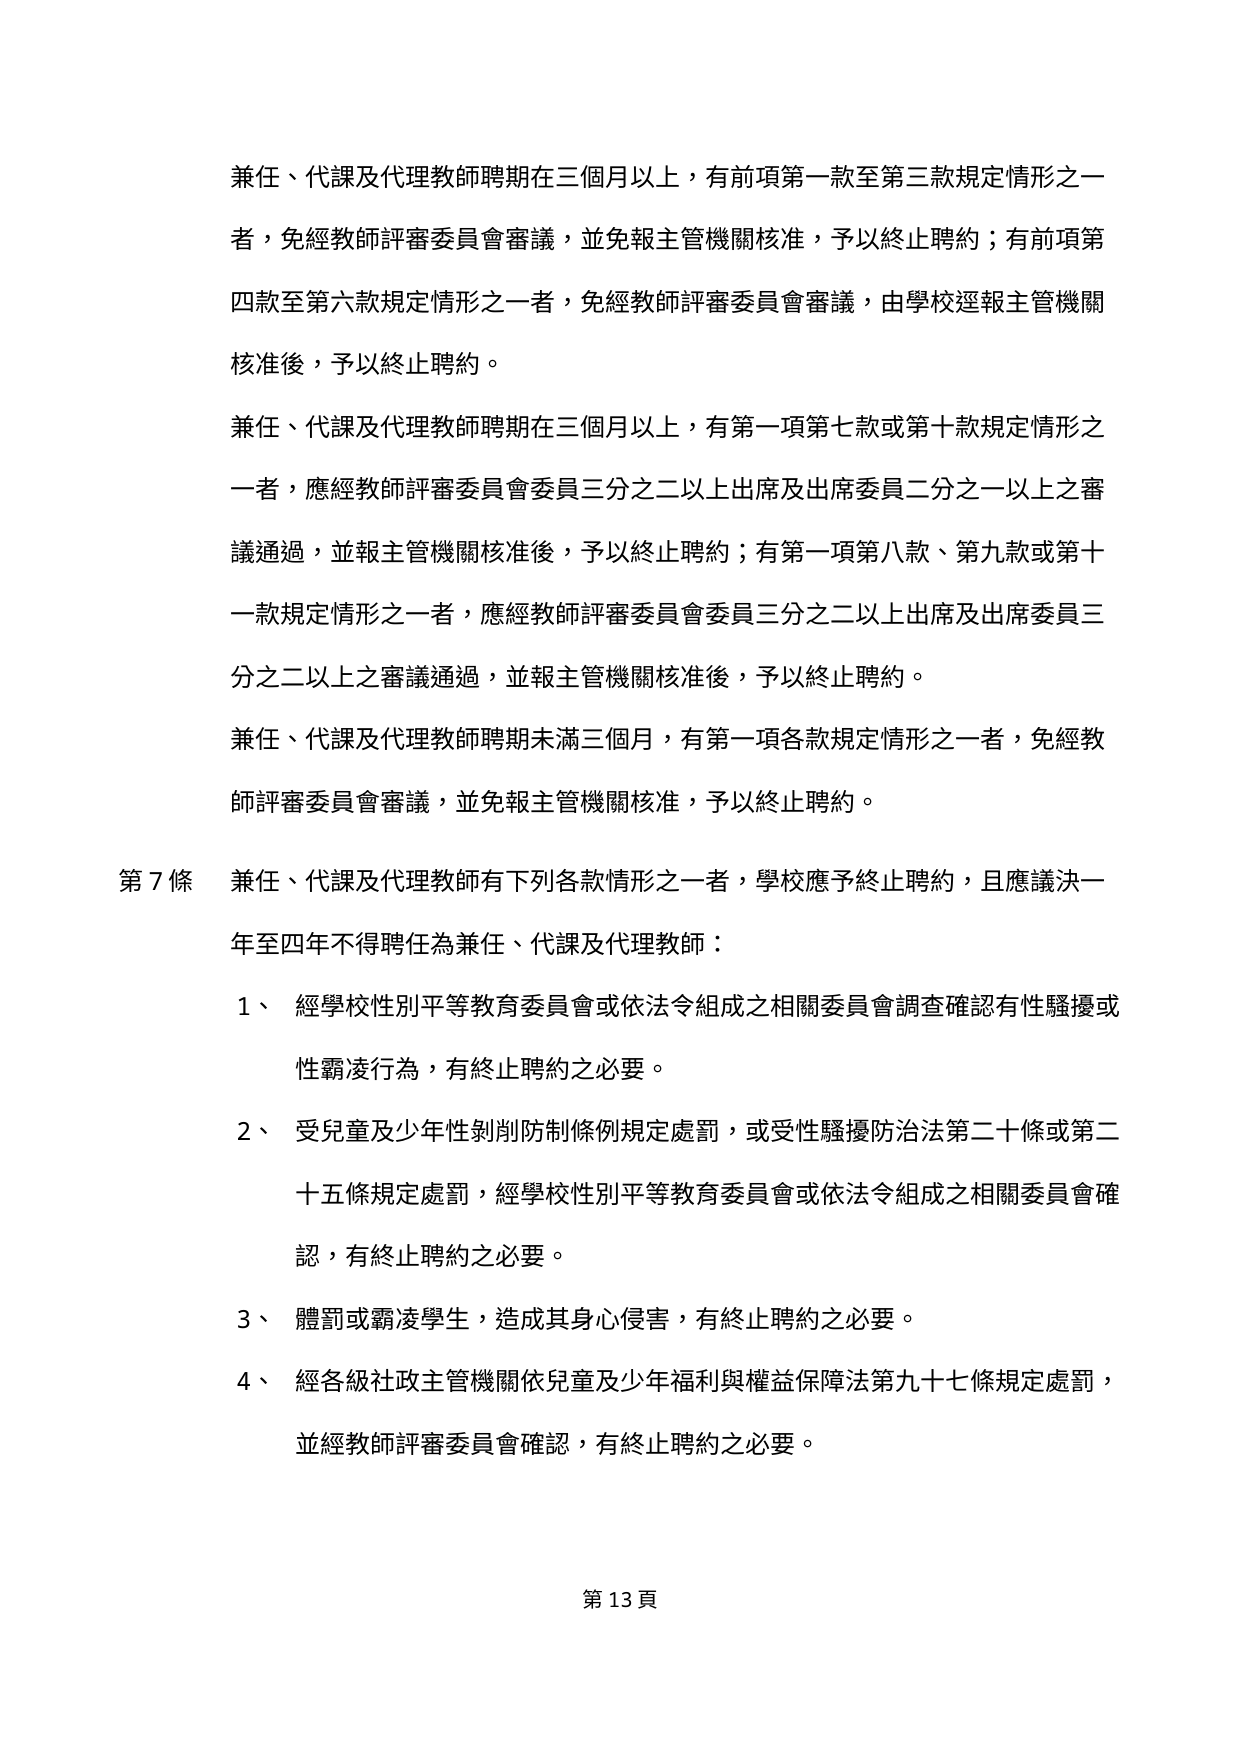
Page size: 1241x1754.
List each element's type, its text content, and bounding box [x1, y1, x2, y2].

text 第7條 兼任、代課及代理教師有下列各款情形之一者，學校應予終止聘約，且應議決一年至四年不得聘任為兼任、代課及代理教師： [118, 838, 1122, 963]
text 兼任、代課及代理教師聘期在三個月以上，有前項第一款至第三款規定情形之一者，免經教師評審委員會審議，並免報主管機關核准，予以終止聘約；有前項第四款至第六款規定情形之一者，免經教師評審委員會審議，由學校逕報主管機關核准後，予以終止聘約。 [231, 133, 1122, 383]
list 體罰或霸凌學生，造成其身心侵害，有終止聘約之必要。 [236, 1276, 1122, 1338]
list 經各級社政主管機關依兒童及少年福利與權益保障法第九十七條規定處罰，並經教師評審委員會確認，有終止聘約之必要。 [236, 1338, 1122, 1463]
list 受兒童及少年性剝削防制條例規定處罰，或受性騷擾防治法第二十條或第二十五條規定處罰，經學校性別平等教育委員會或依法令組成之相關委員會確認，有終止聘約之必要。 [236, 1088, 1122, 1276]
list 經學校性別平等教育委員會或依法令組成之相關委員會調查確認有性騷擾或性霸凌行為，有終止聘約之必要。 [236, 963, 1122, 1088]
text 兼任、代課及代理教師聘期在三個月以上，有第一項第七款或第十款規定情形之一者，應經教師評審委員會委員三分之二以上出席及出席委員二分之一以上之審議通過，並報主管機關核准後，予以終止聘約；有第一項第八款、第九款或第十一款規定情形之一者，應經教師評審委員會委員三分之二以上出席及出席委員三分之二以上之審議通過，並報主管機關核准後，予以終止聘約。 兼任、代課及代理教師聘期未滿三個月，有第一項各款規定情形之一者，免經教師評審委員會審議，並免報主管機關核准，予以終止聘約。 [230, 383, 1122, 821]
